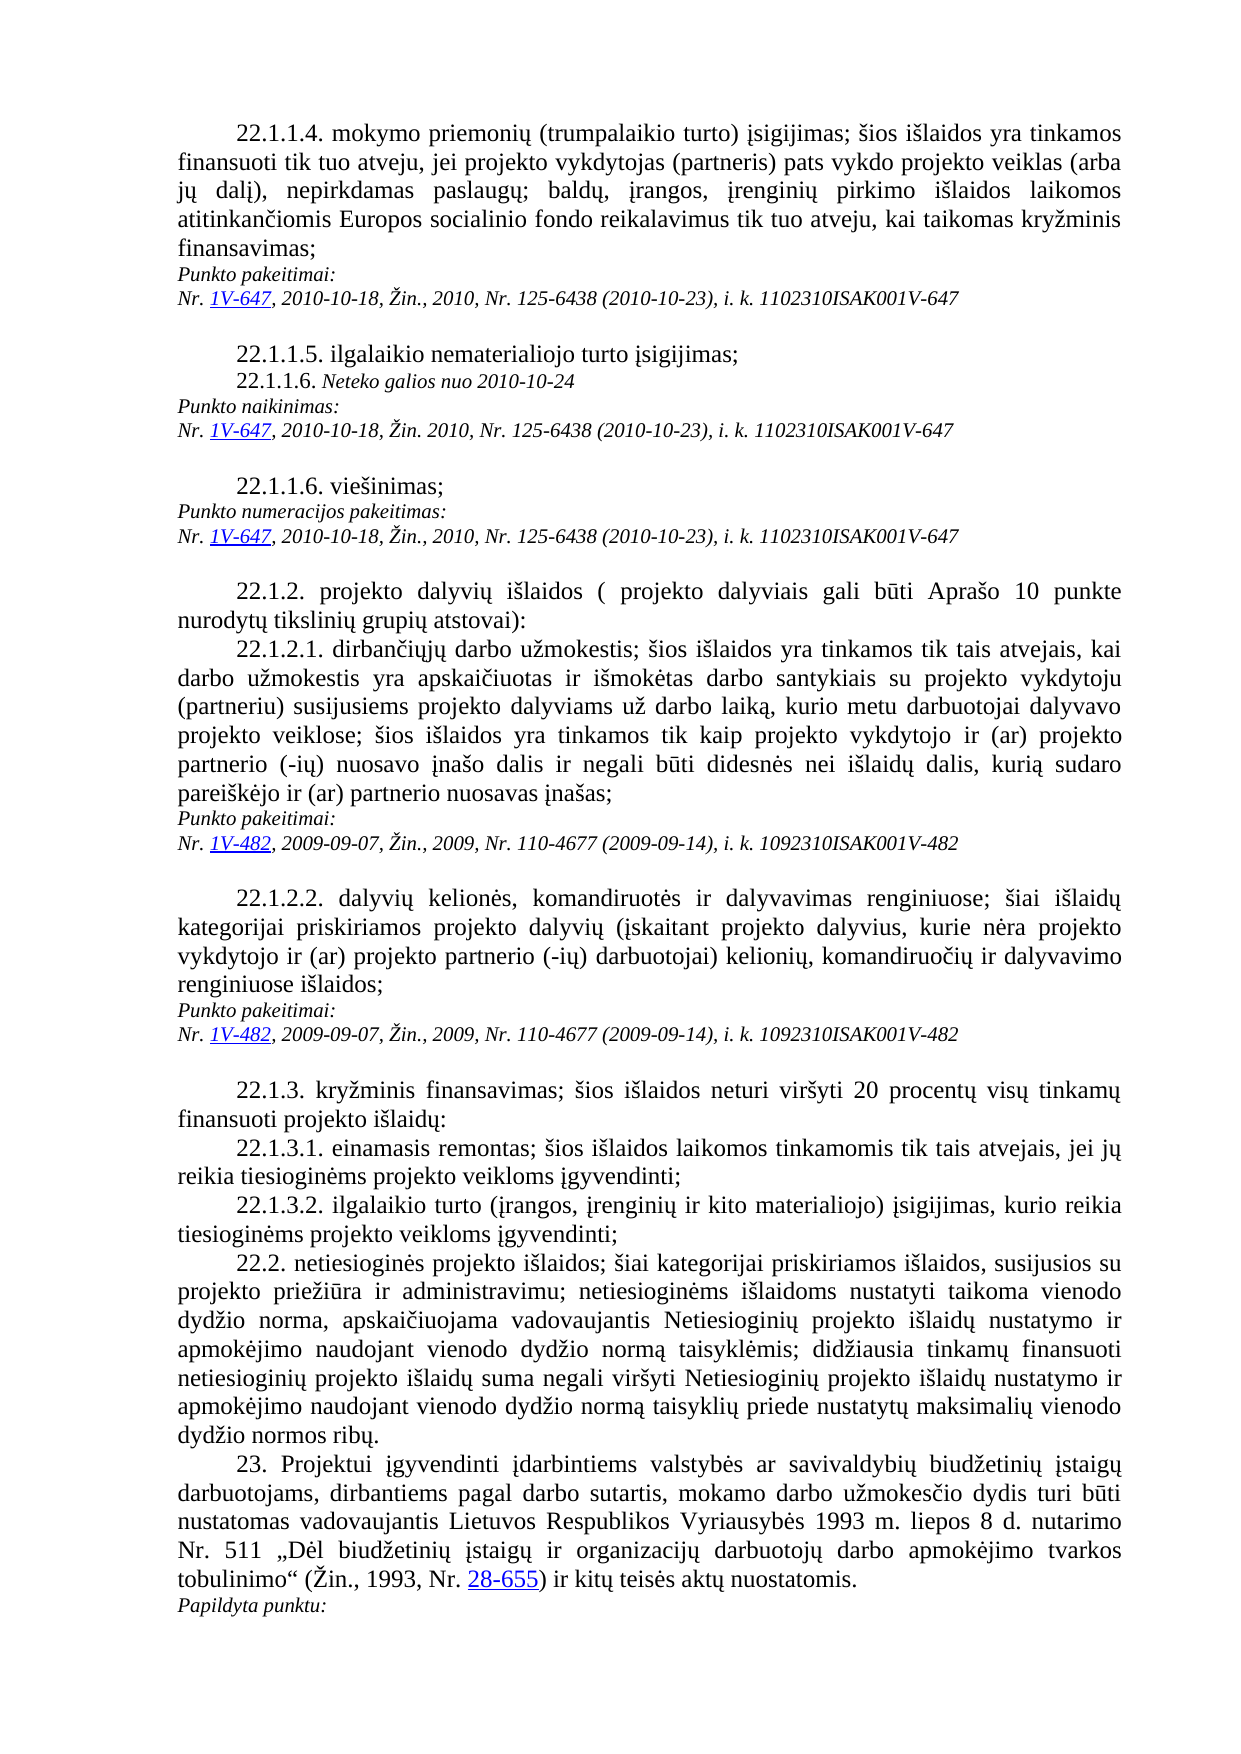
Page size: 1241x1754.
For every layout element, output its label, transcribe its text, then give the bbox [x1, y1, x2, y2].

text 22.1.2.2. dalyvių kelionės, komandiruotės ir dalyvavimas renginiuose; šiai išlaidų kategorijai priskiriamos projekto dalyvių (įskaitant projekto dalyvius, kurie nėra projekto vykdytojo ir (ar) projekto partnerio (-ių) darbuotojai) kelionių, komandiruočių ir dalyvavimo renginiuose išlaidos; [177, 883, 1122, 998]
text Punkto pakeitimai: [177, 262, 1122, 286]
text Punkto numeracijos pakeitimas: [177, 499, 1122, 523]
text 22.1.1.5. ilgalaikio nematerialiojo turto įsigijimas; [177, 339, 1122, 367]
text 22.1.1.4. mokymo priemonių (trumpalaikio turto) įsigijimas; šios išlaidos yra tinkamos finansuoti tik tuo atveju, jei projekto vykdytojas (partneris) pats vykdo projekto veiklas (arba jų dalį), nepirkdamas paslaugų; baldų, įrangos, įrenginių pirkimo išlaidos laikomos atitinkančiomis Europos socialinio fondo reikalavimus tik tuo atveju, kai taikomas kryžminis finansavimas; [177, 118, 1122, 262]
text 22.1.2. projekto dalyvių išlaidos ( projekto dalyviais gali būti Aprašo 10 punkte nurodytų tikslinių grupių atstovai): [177, 576, 1122, 634]
text 22.1.1.6. Neteko galios nuo 2010-10-24 [177, 367, 1122, 394]
text Punkto pakeitimai: [177, 998, 1122, 1022]
text Punkto naikinimas: [177, 394, 1122, 418]
text 23. Projektui įgyvendinti įdarbintiems valstybės ar savivaldybių biudžetinių įstaigų darbuotojams, dirbantiems pagal darbo sutartis, mokamo darbo užmokesčio dydis turi būti nustatomas vadovaujantis Lietuvos Respublikos Vyriausybės 1993 m. liepos 8 d. nutarimo Nr. 511 „Dėl biudžetinių įstaigų ir organizacijų darbuotojų darbo apmokėjimo tvarkos tobulinimo“ (Žin., 1993, Nr. 28-655) ir kitų teisės aktų nuostatomis. [177, 1449, 1122, 1593]
text Nr. 1V-482, 2009-09-07, Žin., 2009, Nr. 110-4677 (2009-09-14), i. k. 1092310ISAK001V-482 [177, 830, 1122, 854]
text 22.2. netiesioginės projekto išlaidos; šiai kategorijai priskiriamos išlaidos, susijusios su projekto priežiūra ir administravimu; netiesioginėms išlaidoms nustatyti taikoma vienodo dydžio norma, apskaičiuojama vadovaujantis Netiesioginių projekto išlaidų nustatymo ir apmokėjimo naudojant vienodo dydžio normą taisyklėmis; didžiausia tinkamų finansuoti netiesioginių projekto išlaidų suma negali viršyti Netiesioginių projekto išlaidų nustatymo ir apmokėjimo naudojant vienodo dydžio normą taisyklių priede nustatytų maksimalių vienodo dydžio normos ribų. [177, 1248, 1122, 1449]
text Nr. 1V-647, 2010-10-18, Žin., 2010, Nr. 125-6438 (2010-10-23), i. k. 1102310ISAK001V-647 [177, 286, 1122, 310]
text Punkto pakeitimai: [177, 806, 1122, 830]
text Papildyta punktu: [177, 1593, 1122, 1617]
text 22.1.1.6. viešinimas; [177, 471, 1122, 499]
text Nr. 1V-647, 2010-10-18, Žin. 2010, Nr. 125-6438 (2010-10-23), i. k. 1102310ISAK001V-647 [177, 418, 1122, 442]
text Nr. 1V-647, 2010-10-18, Žin., 2010, Nr. 125-6438 (2010-10-23), i. k. 1102310ISAK001V-647 [177, 523, 1122, 548]
text 22.1.3.2. ilgalaikio turto (įrangos, įrenginių ir kito materialiojo) įsigijimas, kurio reikia tiesioginėms projekto veikloms įgyvendinti; [177, 1190, 1122, 1248]
text Nr. 1V-482, 2009-09-07, Žin., 2009, Nr. 110-4677 (2009-09-14), i. k. 1092310ISAK001V-482 [177, 1022, 1122, 1046]
text 22.1.3.1. einamasis remontas; šios išlaidos laikomos tinkamomis tik tais atvejais, jei jų reikia tiesioginėms projekto veikloms įgyvendinti; [177, 1133, 1122, 1190]
text 22.1.2.1. dirbančiųjų darbo užmokestis; šios išlaidos yra tinkamos tik tais atvejais, kai darbo užmokestis yra apskaičiuotas ir išmokėtas darbo santykiais su projekto vykdytoju (partneriu) susijusiems projekto dalyviams už darbo laiką, kurio metu darbuotojai dalyvavo projekto veiklose; šios išlaidos yra tinkamos tik kaip projekto vykdytojo ir (ar) projekto partnerio (-ių) nuosavo įnašo dalis ir negali būti didesnės nei išlaidų dalis, kurią sudaro pareiškėjo ir (ar) partnerio nuosavas įnašas; [177, 634, 1122, 806]
text 22.1.3. kryžminis finansavimas; šios išlaidos neturi viršyti 20 procentų visų tinkamų finansuoti projekto išlaidų: [177, 1075, 1122, 1133]
